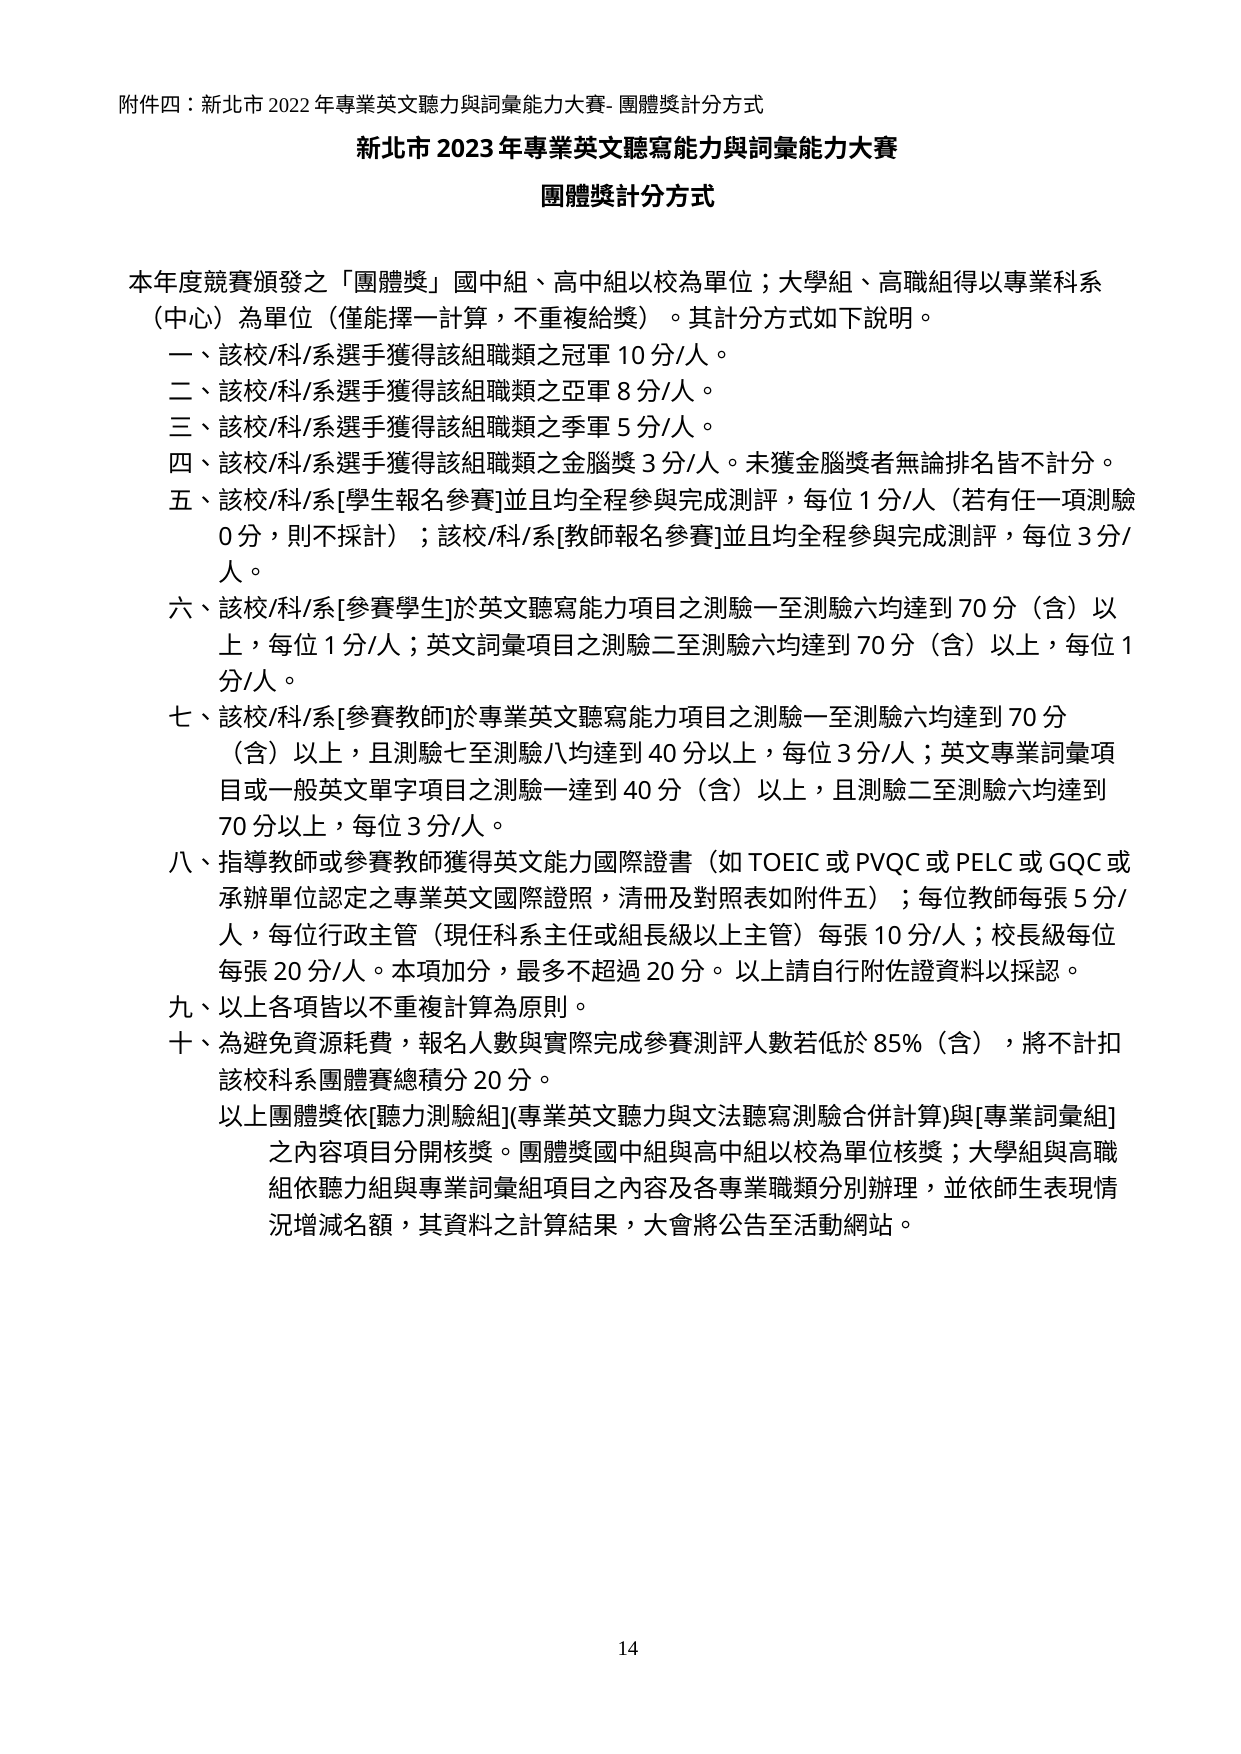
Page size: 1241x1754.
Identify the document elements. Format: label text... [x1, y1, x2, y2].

text 十、為避免資源耗費，報名人數與實際完成參賽測評人數若低於85%（含），將不計扣該校科系團體賽總積分20分。 [168, 1024, 1137, 1096]
text 五、該校/科/系[學生報名參賽]並且均全程參與完成測評，每位1分/人（若有任一項測驗0分，則不採計）；該校/科/系[教師報名參賽]並且均全程參與完成測評，每位3分/人。 [168, 480, 1137, 589]
text 新北市2023年專業英文聽寫能力與詞彙能力大賽 [118, 119, 1137, 167]
text 九、以上各項皆以不重複計算為原則。 [168, 988, 1137, 1024]
text 八、指導教師或參賽教師獲得英文能力國際證書（如TOEIC或PVQC或PELC或GQC或承辦單位認定之專業英文國際證照，清冊及對照表如附件五）；每位教師每張5分/人，每位行政主管（現任科系主任或組長級以上主管）每張10分/人；校長級每位每張20分/人。本項加分，最多不超過20分。 以上請自行附佐證資料以採認。 [168, 843, 1137, 988]
text 六、該校/科/系[參賽學生]於英文聽寫能力項目之測驗一至測驗六均達到70分（含）以上，每位1分/人；英文詞彙項目之測驗二至測驗六均達到70分（含）以上，每位1分/人。 [168, 589, 1137, 698]
text 本年度競賽頒發之「團體獎」國中組、高中組以校為單位；大學組、高職組得以專業科系（中心）為單位（僅能擇一計算，不重複給獎）。其計分方式如下說明。 [128, 263, 1137, 335]
text 以上團體獎依[聽力測驗組](專業英文聽力與文法聽寫測驗合併計算)與[專業詞彙組]之內容項目分開核獎。團體獎國中組與高中組以校為單位核獎；大學組與高職組依聽力組與專業詞彙組項目之內容及各專業職類分別辦理，並依師生表現情況增減名額，其資料之計算結果，大會將公告至活動網站。 [218, 1096, 1137, 1241]
text 三、該校/科/系選手獲得該組職類之季軍5分/人。 [168, 408, 1137, 444]
text 團體獎計分方式 [118, 167, 1137, 215]
text 七、該校/科/系[參賽教師]於專業英文聽寫能力項目之測驗一至測驗六均達到70分（含）以上，且測驗七至測驗八均達到40分以上，每位3分/人；英文專業詞彙項目或一般英文單字項目之測驗一達到40分（含）以上，且測驗二至測驗六均達到70分以上，每位3分/人。 [168, 698, 1137, 843]
text 四、該校/科/系選手獲得該組職類之金腦獎3分/人。未獲金腦獎者無論排名皆不計分。 [168, 444, 1137, 480]
text 二、該校/科/系選手獲得該組職類之亞軍8分/人。 [168, 371, 1137, 408]
text 一、該校/科/系選手獲得該組職類之冠軍10分/人。 [168, 335, 1137, 371]
